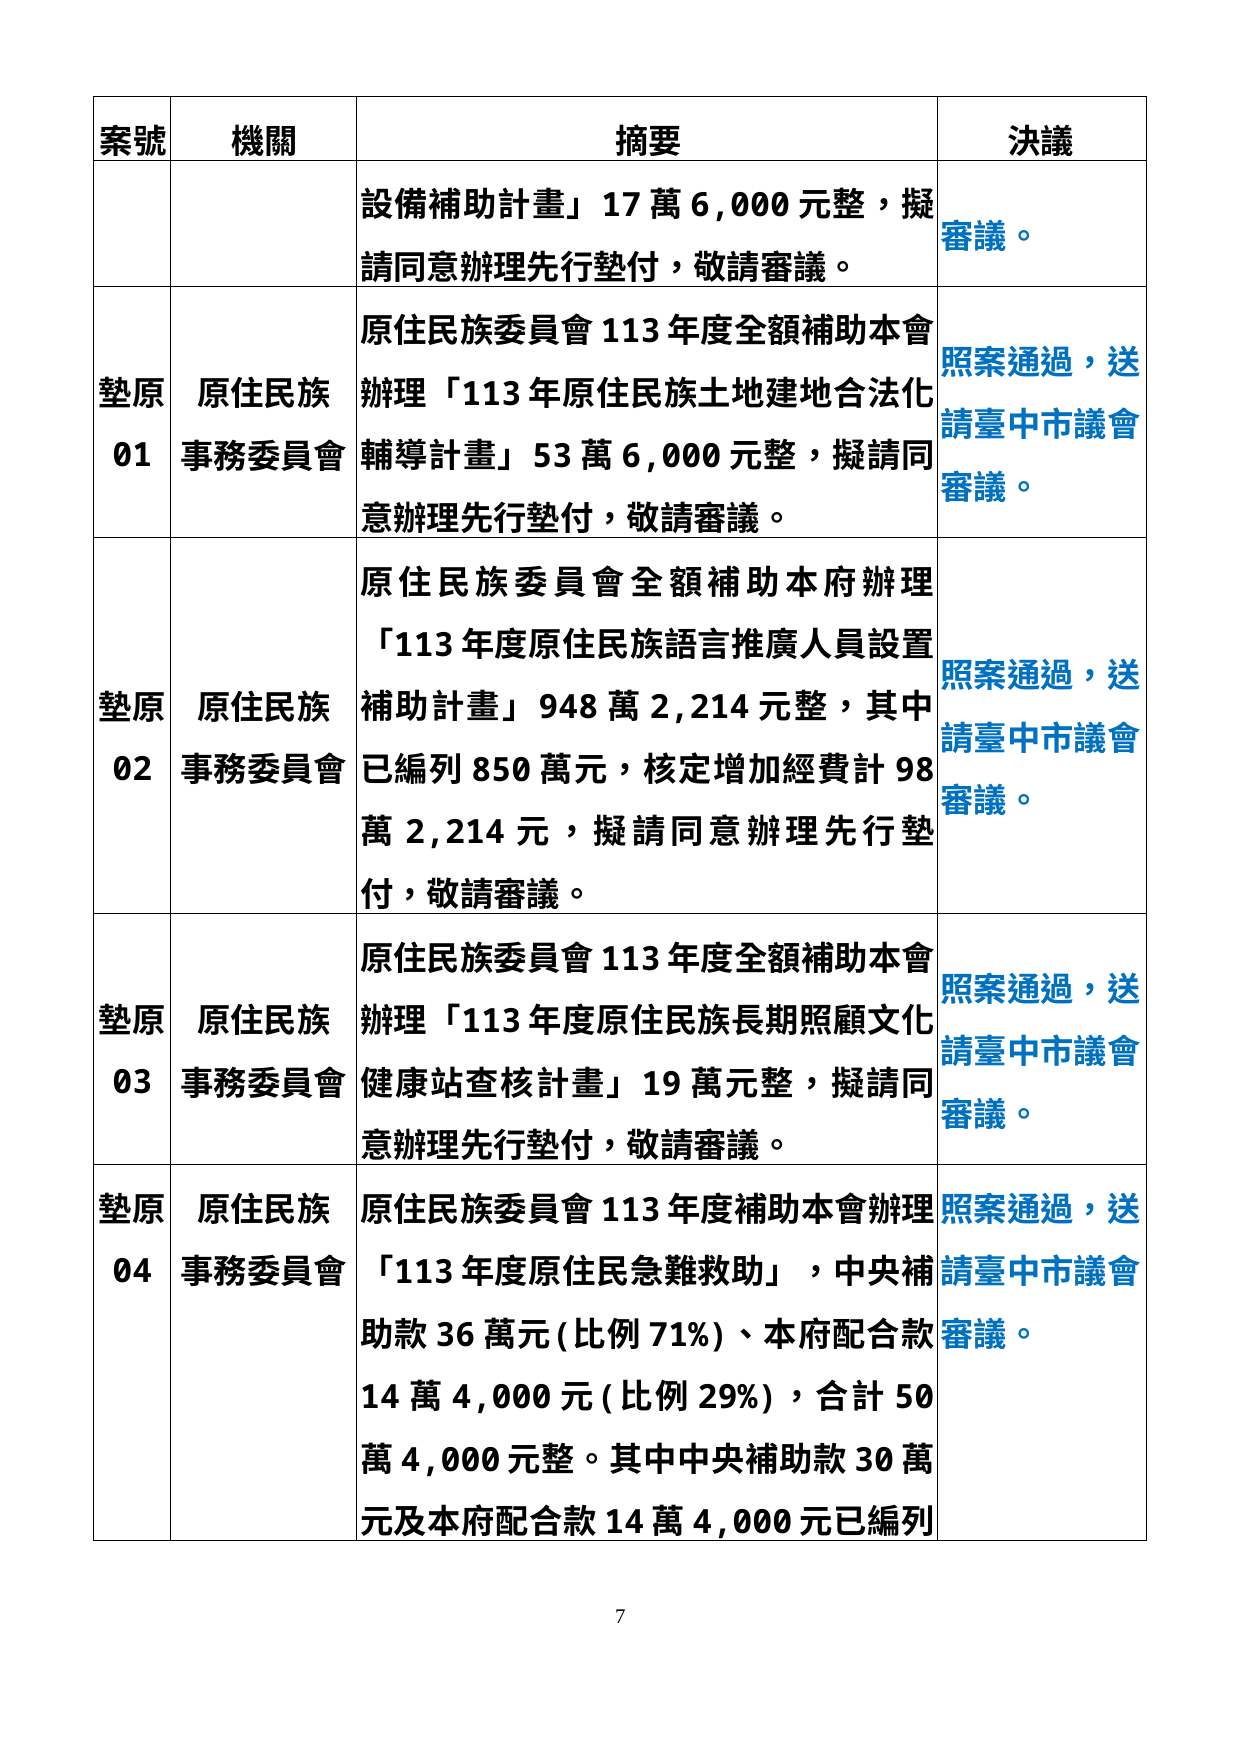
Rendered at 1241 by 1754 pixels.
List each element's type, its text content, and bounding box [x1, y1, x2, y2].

table_cell 原住民族 事務委員會 [171, 538, 356, 913]
table_cell 原住民族 事務委員會 [171, 1165, 356, 1540]
table_cell 照案通過，送請臺中市議會審議。 [938, 1165, 1146, 1540]
table_cell 照案通過，送請臺中市議會審議。 [938, 287, 1146, 537]
table_cell [171, 161, 356, 286]
table_cell 原住民族委員會全額補助本府辦理「113年度原住民族語言推廣人員設置補助計畫」948萬2,214元整，其中已編列850萬元，核定增加經費計98萬2,214元，擬請同意辦理先行墊付，敬請審議。 [357, 538, 937, 913]
table_header 機關 [171, 97, 356, 160]
table_header 摘要 [357, 97, 937, 160]
table_cell 照案通過，送請臺中市議會審議。 [938, 538, 1146, 913]
table_cell 原住民族 事務委員會 [171, 914, 356, 1164]
table_cell 設備補助計畫」17萬6,000元整，擬請同意辦理先行墊付，敬請審議。 [357, 161, 937, 286]
table_header 決議 [938, 97, 1146, 160]
table_cell 原住民族委員會113年度全額補助本會辦理「113年度原住民族長期照顧文化健康站查核計畫」19萬元整，擬請同意辦理先行墊付，敬請審議。 [357, 914, 937, 1164]
table_cell 原住民族委員會113年度全額補助本會辦理「113年原住民族土地建地合法化輔導計畫」53萬6,000元整，擬請同意辦理先行墊付，敬請審議。 [357, 287, 937, 537]
table_cell 墊原01 [94, 287, 170, 537]
table_cell 照案通過，送請臺中市議會審議。 [938, 914, 1146, 1164]
table_cell 墊原02 [94, 538, 170, 913]
table_cell 原住民族委員會113年度補助本會辦理「113年度原住民急難救助」，中央補助款36萬元(比例71%)、本府配合款14萬4,000元(比例29%)，合計50萬4,000元整。其中中央補助款30萬元及本府配合款14萬4,000元已編列 [357, 1165, 937, 1540]
table_cell 墊原03 [94, 914, 170, 1164]
table_cell 原住民族 事務委員會 [171, 287, 356, 537]
table_cell 審議。 [938, 161, 1146, 286]
table_cell [94, 161, 170, 286]
table_header 案號 [94, 97, 170, 160]
table_cell 墊原04 [94, 1165, 170, 1540]
